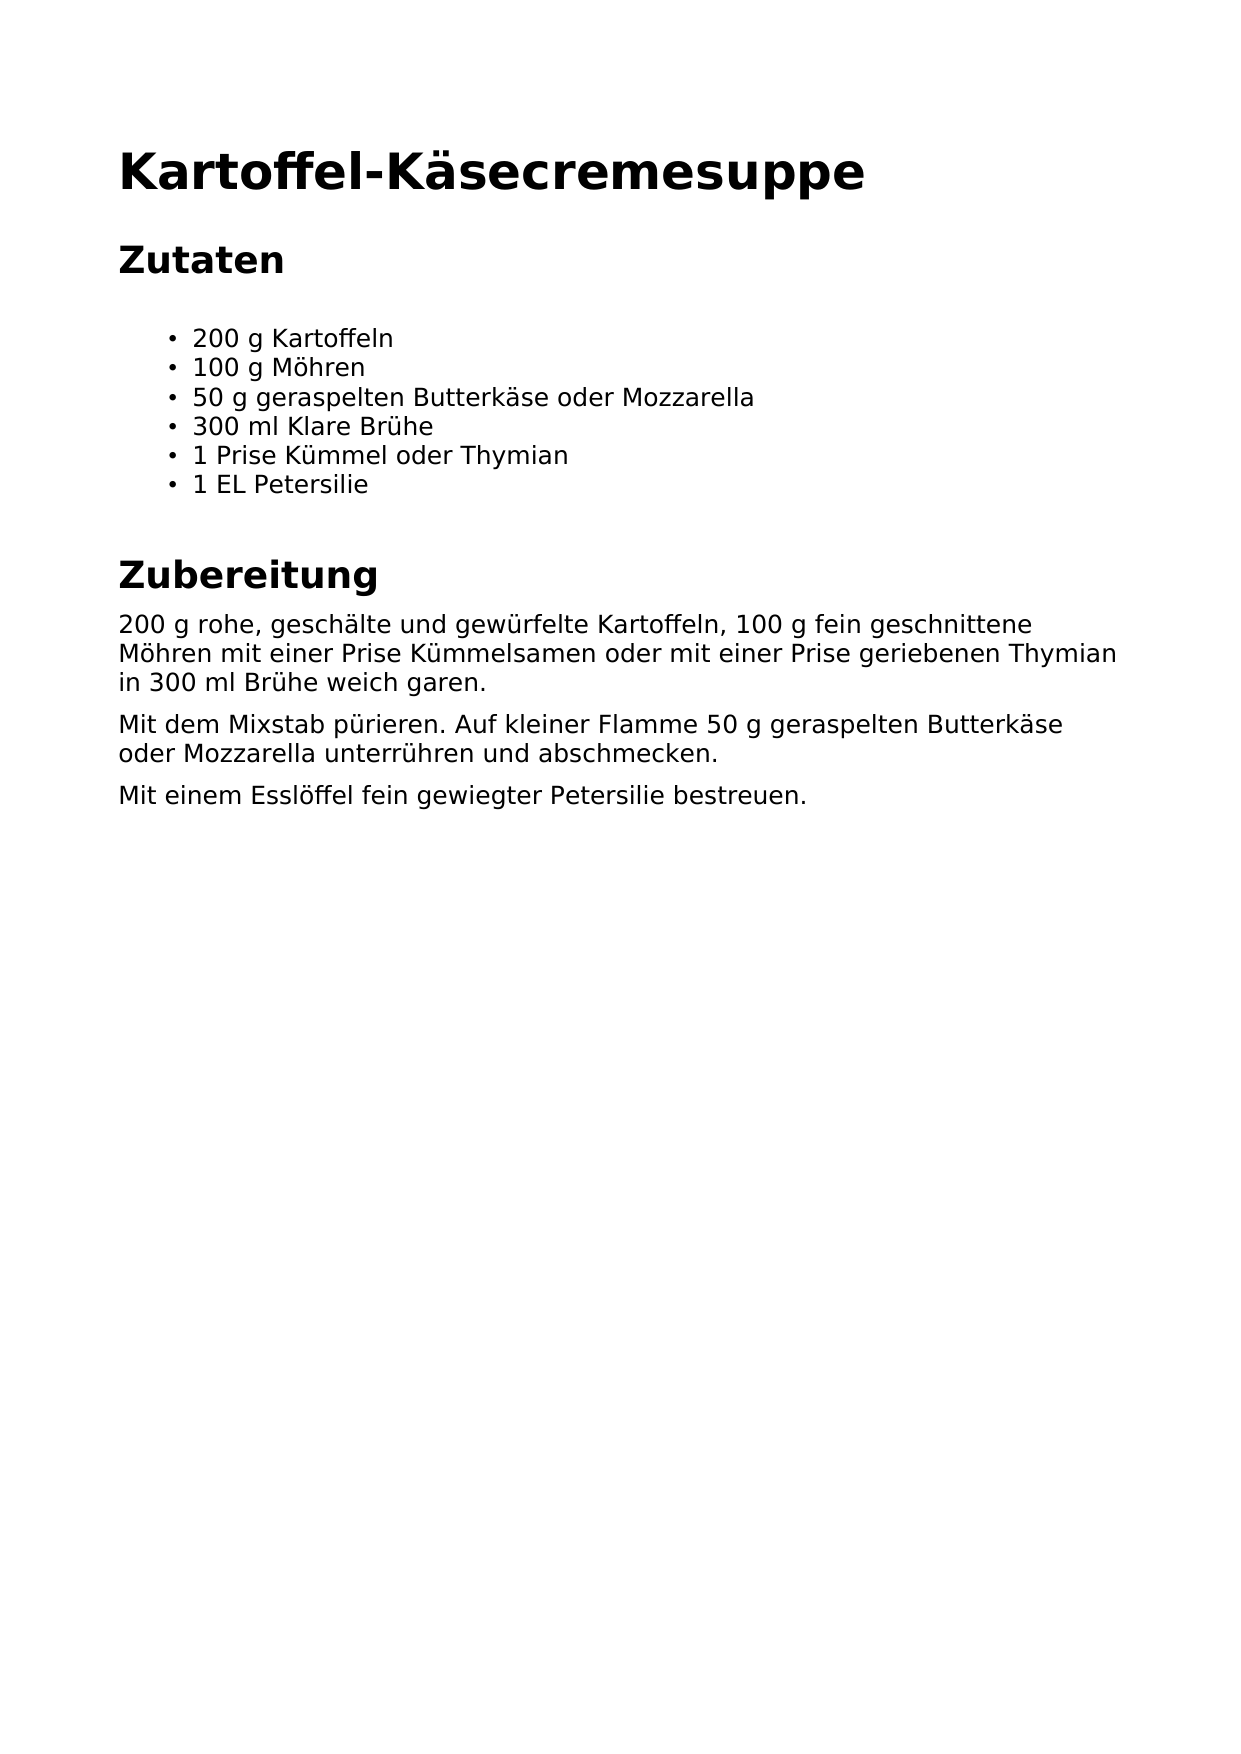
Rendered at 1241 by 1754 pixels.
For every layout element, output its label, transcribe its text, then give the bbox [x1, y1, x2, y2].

list 200 g Kartoffeln [177, 324, 1122, 354]
list 300 ml Klare Brühe [177, 412, 1122, 441]
subtitle Zubereitung [118, 554, 1122, 598]
text 200 g rohe, geschälte und gewürfelte Kartoffeln, 100 g fein geschnittene Möhren mit einer Prise Kümmelsamen oder mit einer Prise geriebenen Thymian in 300 ml Brühe weich garen. [118, 610, 1122, 698]
list 50 g geraspelten Butterkäse oder Mozzarella [177, 383, 1122, 412]
text Mit dem Mixstab pürieren. Auf kleiner Flamme 50 g geraspelten Butterkäse oder Mozzarella unterrühren und abschmecken. [118, 710, 1122, 768]
list 100 g Möhren [177, 354, 1122, 383]
list 1 EL Petersilie [177, 470, 1122, 499]
subtitle Kartoffel-Käsecremesuppe [118, 143, 1122, 201]
list 1 Prise Kümmel oder Thymian [177, 441, 1122, 470]
text Mit einem Esslöffel fein gewiegter Petersilie bestreuen. [118, 781, 1122, 810]
subtitle Zutaten [118, 239, 1122, 282]
